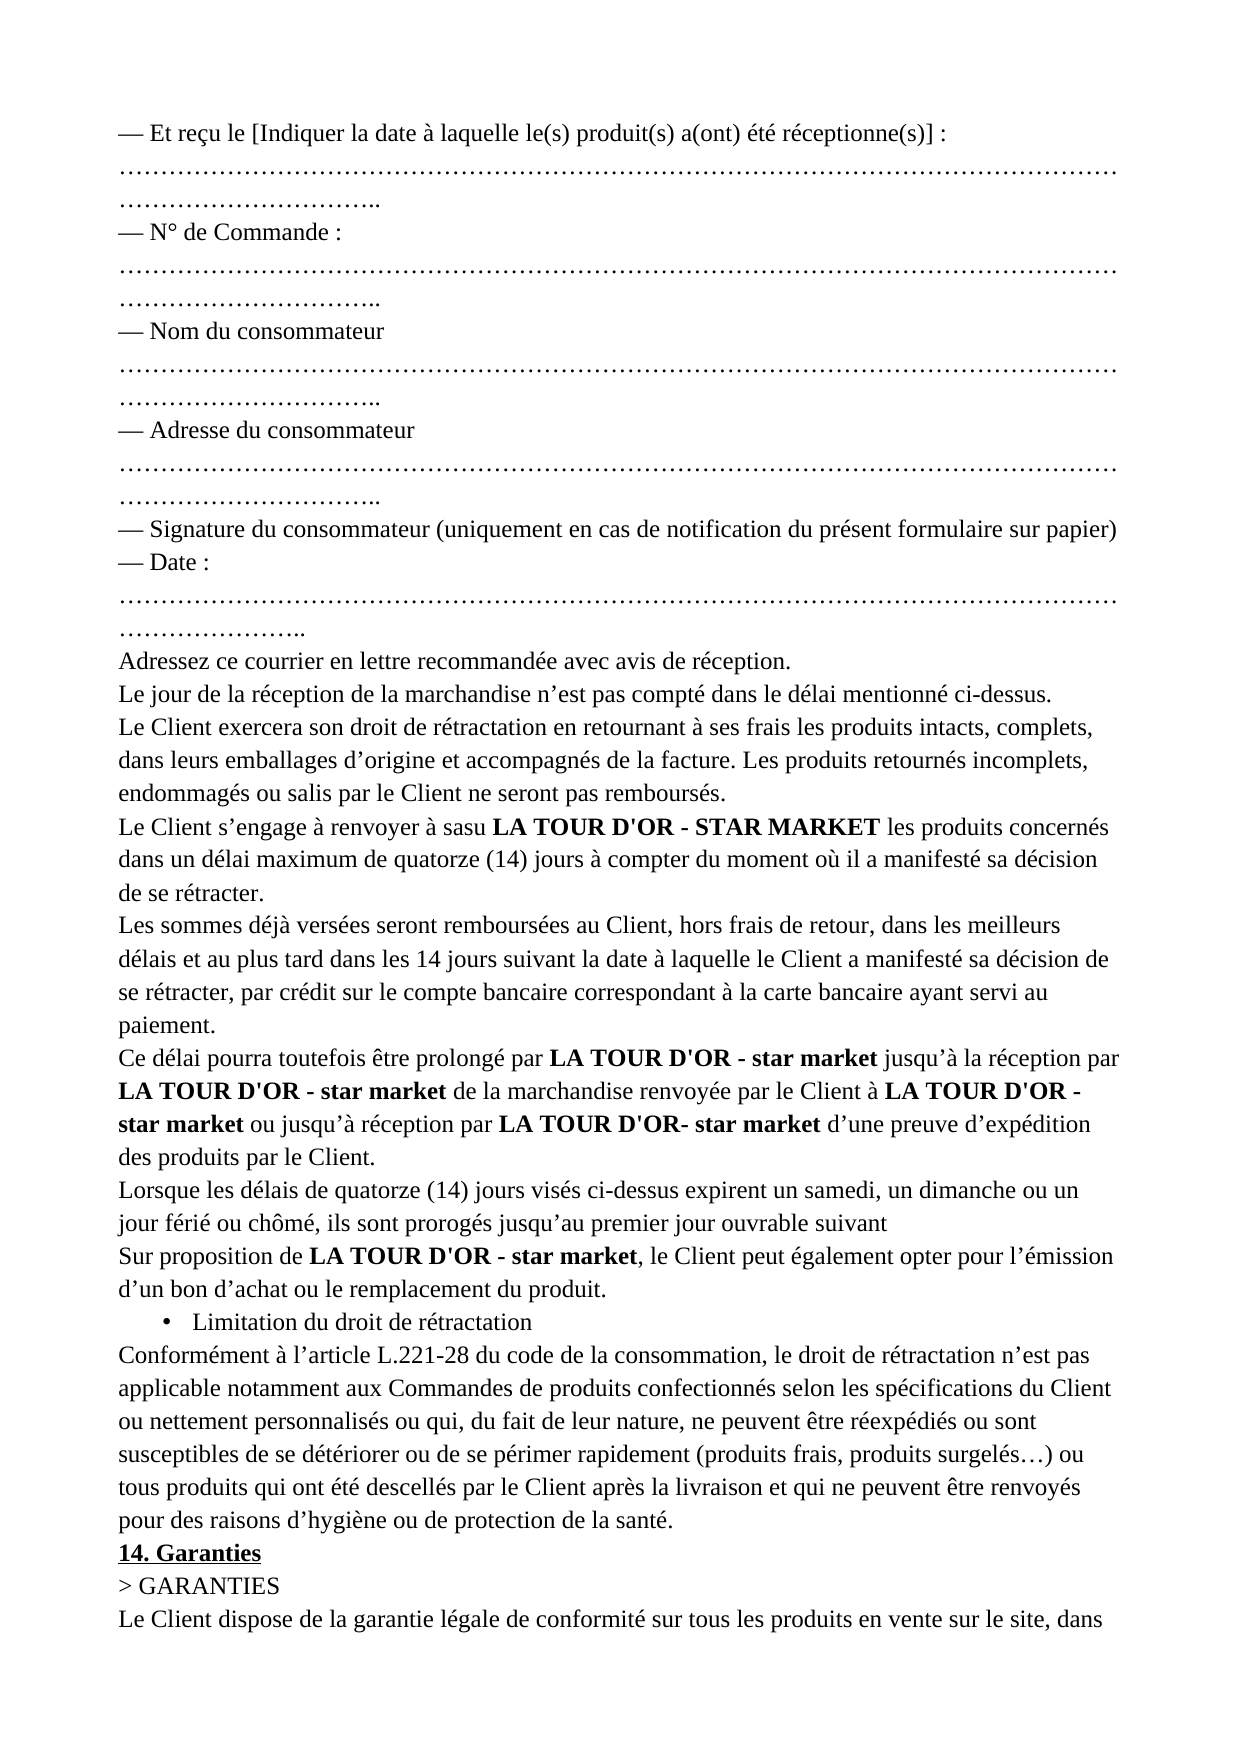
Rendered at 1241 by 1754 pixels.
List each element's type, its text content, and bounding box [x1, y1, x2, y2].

text — Date : …………………………………………………………………………………………………………………………….. [118, 547, 1122, 642]
text Le Client dispose de la garantie légale de conformité sur tous les produits en vente sur le site, dans [118, 1604, 1122, 1633]
text — Adresse du consommateur [118, 415, 1122, 444]
text — Nom du consommateur [118, 316, 1122, 345]
text Lorsque les délais de quatorze (14) jours visés ci-dessus expirent un samedi, un dimanche ou un jour férié ou chômé, ils sont prorogés jusqu’au premier jour ouvrable suivant [118, 1175, 1122, 1237]
text …………………………………………………………………………………………………………………………………….. [118, 448, 1122, 510]
text — Signature du consommateur (uniquement en cas de notification du présent formulaire sur papier) [118, 514, 1122, 543]
text …………………………………………………………………………………………………………………………………….. [118, 349, 1122, 411]
text Sur proposition de LA TOUR D'OR - star market, le Client peut également opter pour l’émission d’un bon d’achat ou le remplacement du produit. [118, 1241, 1122, 1303]
text 14. Garanties [118, 1538, 1122, 1567]
text Le jour de la réception de la marchandise n’est pas compté dans le délai mentionné ci-dessus. [118, 679, 1122, 708]
text …………………………………………………………………………………………………………………………………….. [118, 250, 1122, 312]
text Le Client s’engage à renvoyer à sasu LA TOUR D'OR - STAR MARKET les produits concernés dans un délai maximum de quatorze (14) jours à compter du moment où il a manifesté sa décision de se rétracter. [118, 812, 1122, 906]
text — N° de Commande : [118, 217, 1122, 246]
text Conformément à l’article L.221-28 du code de la consommation, le droit de rétractation n’est pas applicable notamment aux Commandes de produits confectionnés selon les spécifications du Client ou nettement personnalisés ou qui, du fait de leur nature, ne peuvent être réexpédiés ou sont susceptibles de se détériorer ou de se périmer rapidement (produits frais, produits surgelés…) ou tous produits qui ont été descellés par le Client après la livraison et qui ne peuvent être renvoyés pour des raisons d’hygiène ou de protection de la santé. [118, 1340, 1122, 1534]
text > GARANTIES [118, 1571, 1122, 1600]
text Adressez ce courrier en lettre recommandée avec avis de réception. [118, 646, 1122, 675]
text …………………………………………………………………………………………………………………………………….. [118, 151, 1122, 213]
text Le Client exercera son droit de rétractation en retournant à ses frais les produits intacts, complets, dans leurs emballages d’origine et accompagnés de la facture. Les produits retournés incomplets, endommagés ou salis par le Client ne seront pas remboursés. [118, 712, 1122, 807]
text Les sommes déjà versées seront remboursées au Client, hors frais de retour, dans les meilleurs délais et au plus tard dans les 14 jours suivant la date à laquelle le Client a manifesté sa décision de se rétracter, par crédit sur le compte bancaire correspondant à la carte bancaire ayant servi au paiement. [118, 911, 1122, 1038]
text Ce délai pourra toutefois être prolongé par LA TOUR D'OR - star market jusqu’à la réception par LA TOUR D'OR - star market de la marchandise renvoyée par le Client à LA TOUR D'OR - star market ou jusqu’à réception par LA TOUR D'OR- star market d’une preuve d’expédition des produits par le Client. [118, 1043, 1122, 1171]
list Limitation du droit de rétractation [162, 1307, 1122, 1336]
text — Et reçu le [Indiquer la date à laquelle le(s) produit(s) a(ont) été réceptionne(s)] : [118, 118, 1122, 147]
